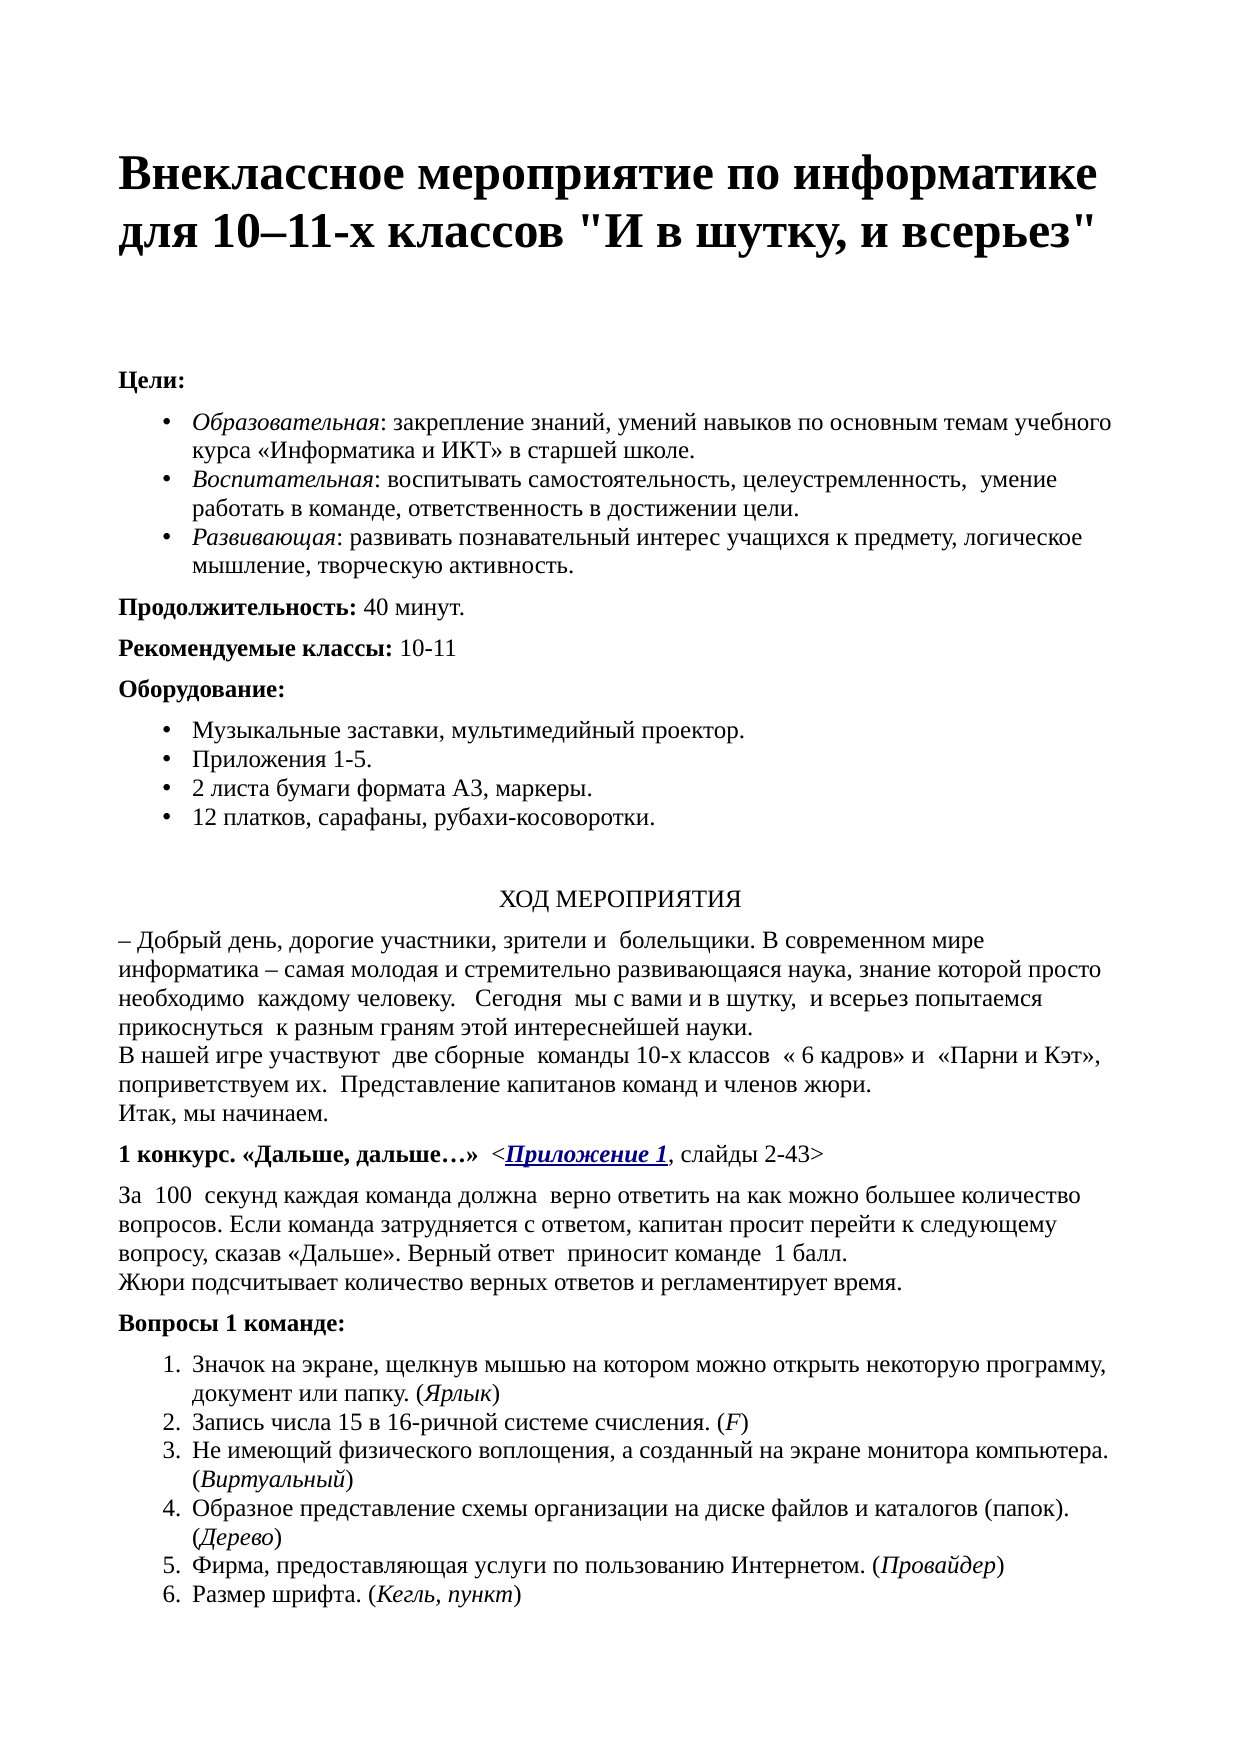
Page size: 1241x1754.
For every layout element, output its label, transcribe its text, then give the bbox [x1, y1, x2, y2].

text 1 конкурс. «Дальше, дальше…» <Приложение 1, слайды 2-43> [118, 1139, 1122, 1168]
subtitle Внеклассное мероприятие по информатике для 10–11-х классов "И в шутку, и всерьез" [118, 143, 1122, 258]
text За 100 секунд каждая команда должна верно ответить на как можно большее количество вопросов. Если команда затрудняется с ответом, капитан просит перейти к следующему вопросу, сказав «Дальше». Верный ответ приносит команде 1 балл. Жюри подсчитывает количество верных ответов и регламентирует время. [118, 1181, 1122, 1296]
list Фирма, предоставляющая услуги по пользованию Интернетом. (Провайдер) [162, 1551, 1122, 1579]
list Образовательная: закрепление знаний, умений навыков по основным темам учебного курса «Информатика и ИКТ» в старшей школе. [162, 407, 1122, 464]
text Оборудование: [118, 674, 1122, 703]
text Продолжительность: 40 минут. [118, 592, 1122, 621]
list 2 листа бумаги формата А3, маркеры. [162, 773, 1122, 802]
list Развивающая: развивать познавательный интерес учащихся к предмету, логическое мышление, творческую активность. [162, 522, 1122, 579]
list Образное представление схемы организации на диске файлов и каталогов (папок). (Дерево) [162, 1493, 1122, 1551]
list Размер шрифта. (Кегль, пункт) [162, 1579, 1122, 1608]
list Приложения 1-5. [162, 744, 1122, 773]
list Запись числа 15 в 16-ричной системе счисления. (F) [162, 1407, 1122, 1436]
list Музыкальные заставки, мультимедийный проектор. [162, 716, 1122, 744]
text Рекомендуемые классы: 10-11 [118, 633, 1122, 662]
text – Добрый день, дорогие участники, зрители и болельщики. В современном мире информатика – самая молодая и стремительно развивающаяся наука, знание которой просто необходимо каждому человеку. Сегодня мы с вами и в шутку, и всерьез попытаемся прикоснуться к разным граням этой интереснейшей науки. В нашей игре участвуют две сборные команды 10-х классов « 6 кадров» и «Парни и Кэт», поприветствуем их. Представление капитанов команд и членов жюри. Итак, мы начинаем. [118, 926, 1122, 1127]
list Воспитательная: воспитывать самостоятельность, целеустремленность, умение работать в команде, ответственность в достижении цели. [162, 464, 1122, 522]
list 12 платков, сарафаны, рубахи-косоворотки. [162, 802, 1122, 831]
list Не имеющий физического воплощения, а созданный на экране монитора компьютера. (Виртуальный) [162, 1436, 1122, 1493]
list Значок на экране, щелкнув мышью на котором можно открыть некоторую программу, документ или папку. (Ярлык) [162, 1349, 1122, 1407]
text Вопросы 1 команде: [118, 1308, 1122, 1337]
text ХОД МЕРОПРИЯТИЯ [118, 884, 1122, 913]
text Цели: [118, 366, 1122, 394]
